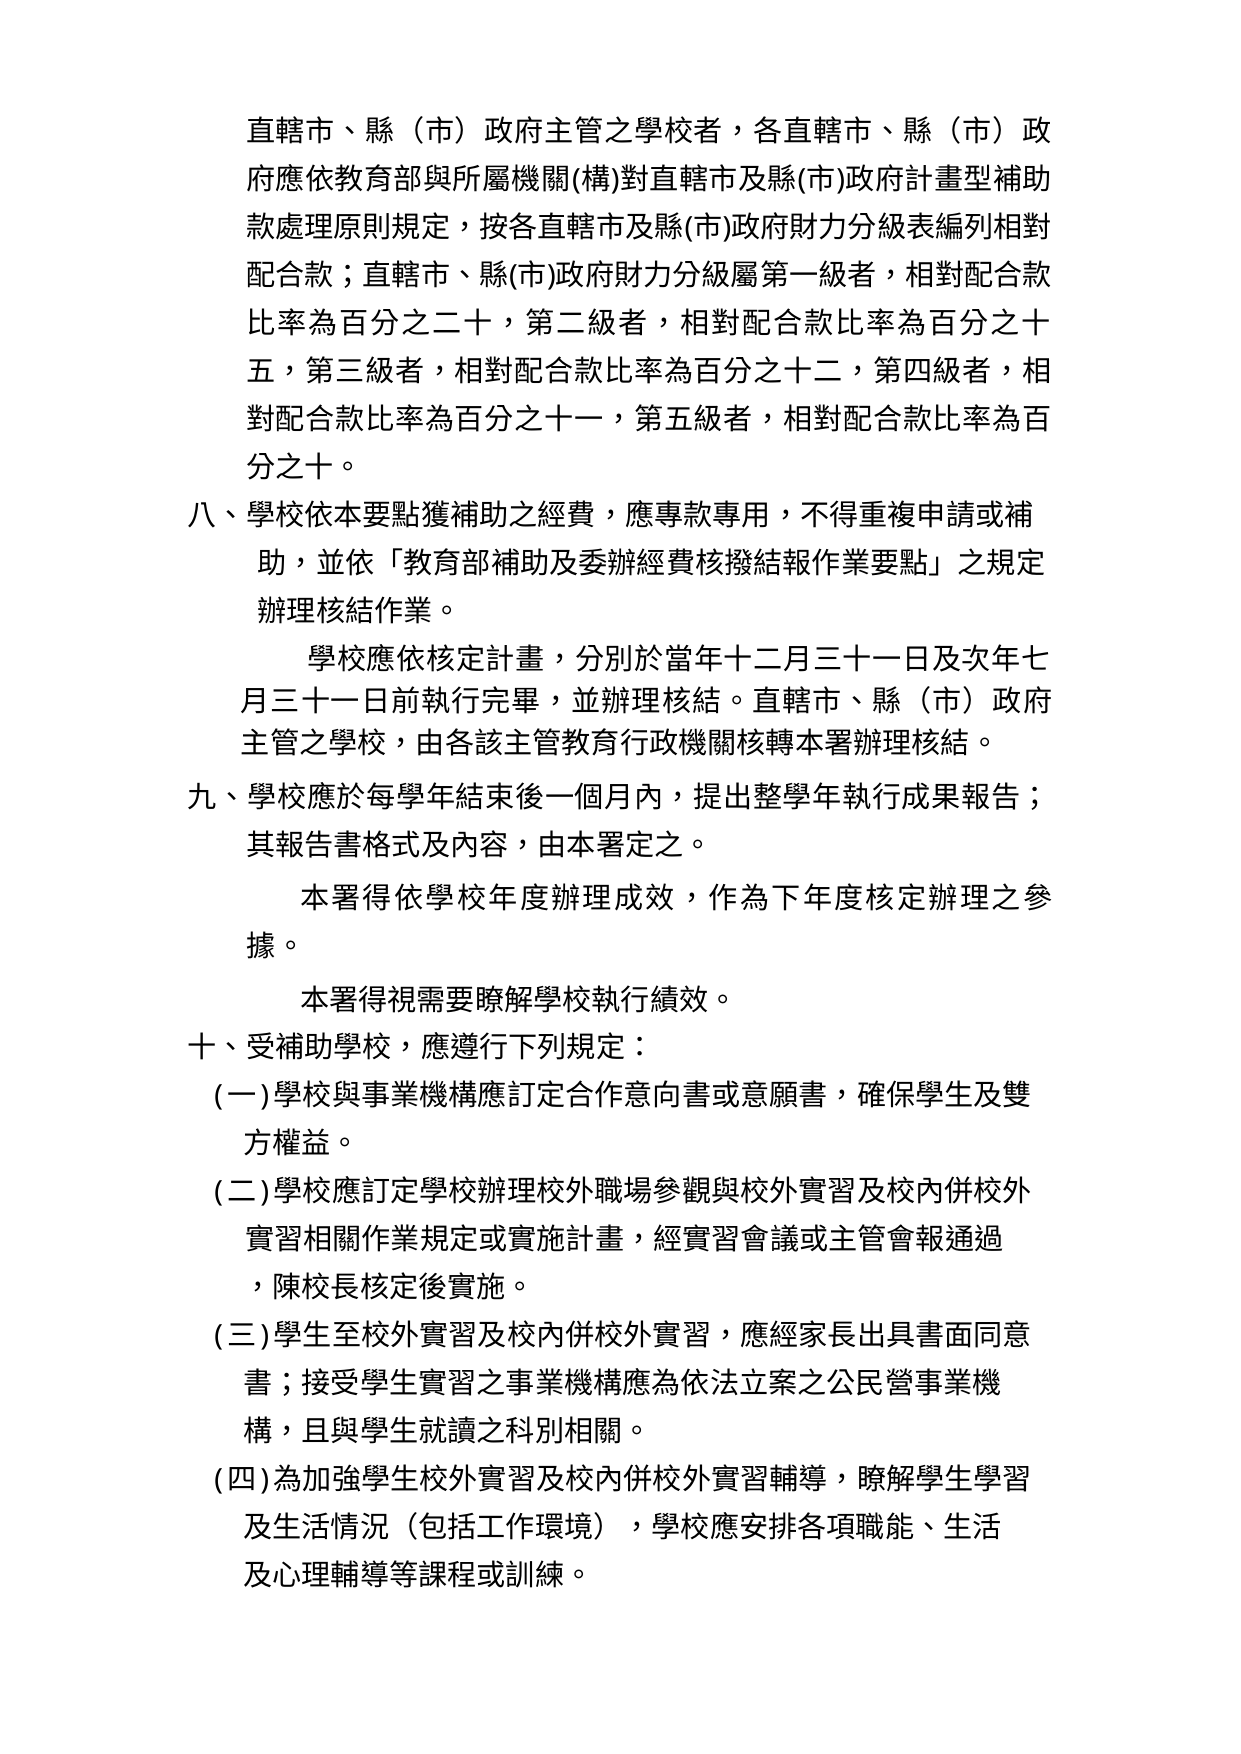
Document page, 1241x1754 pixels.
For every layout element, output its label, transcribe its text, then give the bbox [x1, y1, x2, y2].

text (四)為加強學生校外實習及校內併校外實習輔導，瞭解學生學習 [187, 1451, 1053, 1499]
text (一)學校與事業機構應訂定合作意向書或意願書，確保學生及雙 [187, 1067, 1053, 1115]
text 書；接受學生實習之事業機構應為依法立案之公民營事業機 [187, 1355, 1053, 1403]
text 學校應依核定計畫，分別於當年十二月三十一日及次年七月三十一日前執行完畢，並辦理核結。直轄市、縣（市）政府主管之學校，由各該主管教育行政機關核轉本署辦理核結。 [241, 635, 1053, 762]
text 構，且與學生就讀之科別相關。 [187, 1403, 1053, 1451]
text (二)學校應訂定學校辦理校外職場參觀與校外實習及校內併校外 [187, 1163, 1053, 1211]
text 直轄市、縣（市）政府主管之學校者，各直轄市、縣（市）政府應依教育部與所屬機關(構)對直轄市及縣(市)政府計畫型補助款處理原則規定，按各直轄市及縣(市)政府財力分級表編列相對配合款；直轄市、縣(市)政府財力分級屬第一級者，相對配合款比率為百分之二十，第二級者，相對配合款比率為百分之十五，第三級者，相對配合款比率為百分之十二，第四級者，相對配合款比率為百分之十一，第五級者，相對配合款比率為百分之十。 [187, 103, 1053, 487]
text 十、受補助學校，應遵行下列規定： [187, 1019, 1053, 1067]
text 及生活情況（包括工作環境），學校應安排各項職能、生活 [187, 1499, 1053, 1547]
text 方權益。 [187, 1115, 1053, 1163]
text ，陳校長核定後實施。 [187, 1259, 1053, 1307]
text 九、學校應於每學年結束後一個月內，提出整學年執行成果報告；其報告書格式及內容，由本署定之。 [187, 768, 1053, 864]
text 辦理核結作業。 [187, 587, 1053, 629]
text 本署得視需要瞭解學校執行績效。 [247, 972, 1053, 1019]
text (三)學生至校外實習及校內併校外實習，應經家長出具書面同意 [187, 1307, 1053, 1355]
text 助，並依「教育部補助及委辦經費核撥結報作業要點」之規定 [187, 539, 1053, 582]
text 八、學校依本要點獲補助之經費，應專款專用，不得重複申請或補 [187, 492, 1053, 534]
text 本署得依學校年度辦理成效，作為下年度核定辦理之參據。 [247, 870, 1053, 966]
text 及心理輔導等課程或訓練。 [187, 1547, 1053, 1594]
text 實習相關作業規定或實施計畫，經實習會議或主管會報通過 [187, 1211, 1053, 1259]
